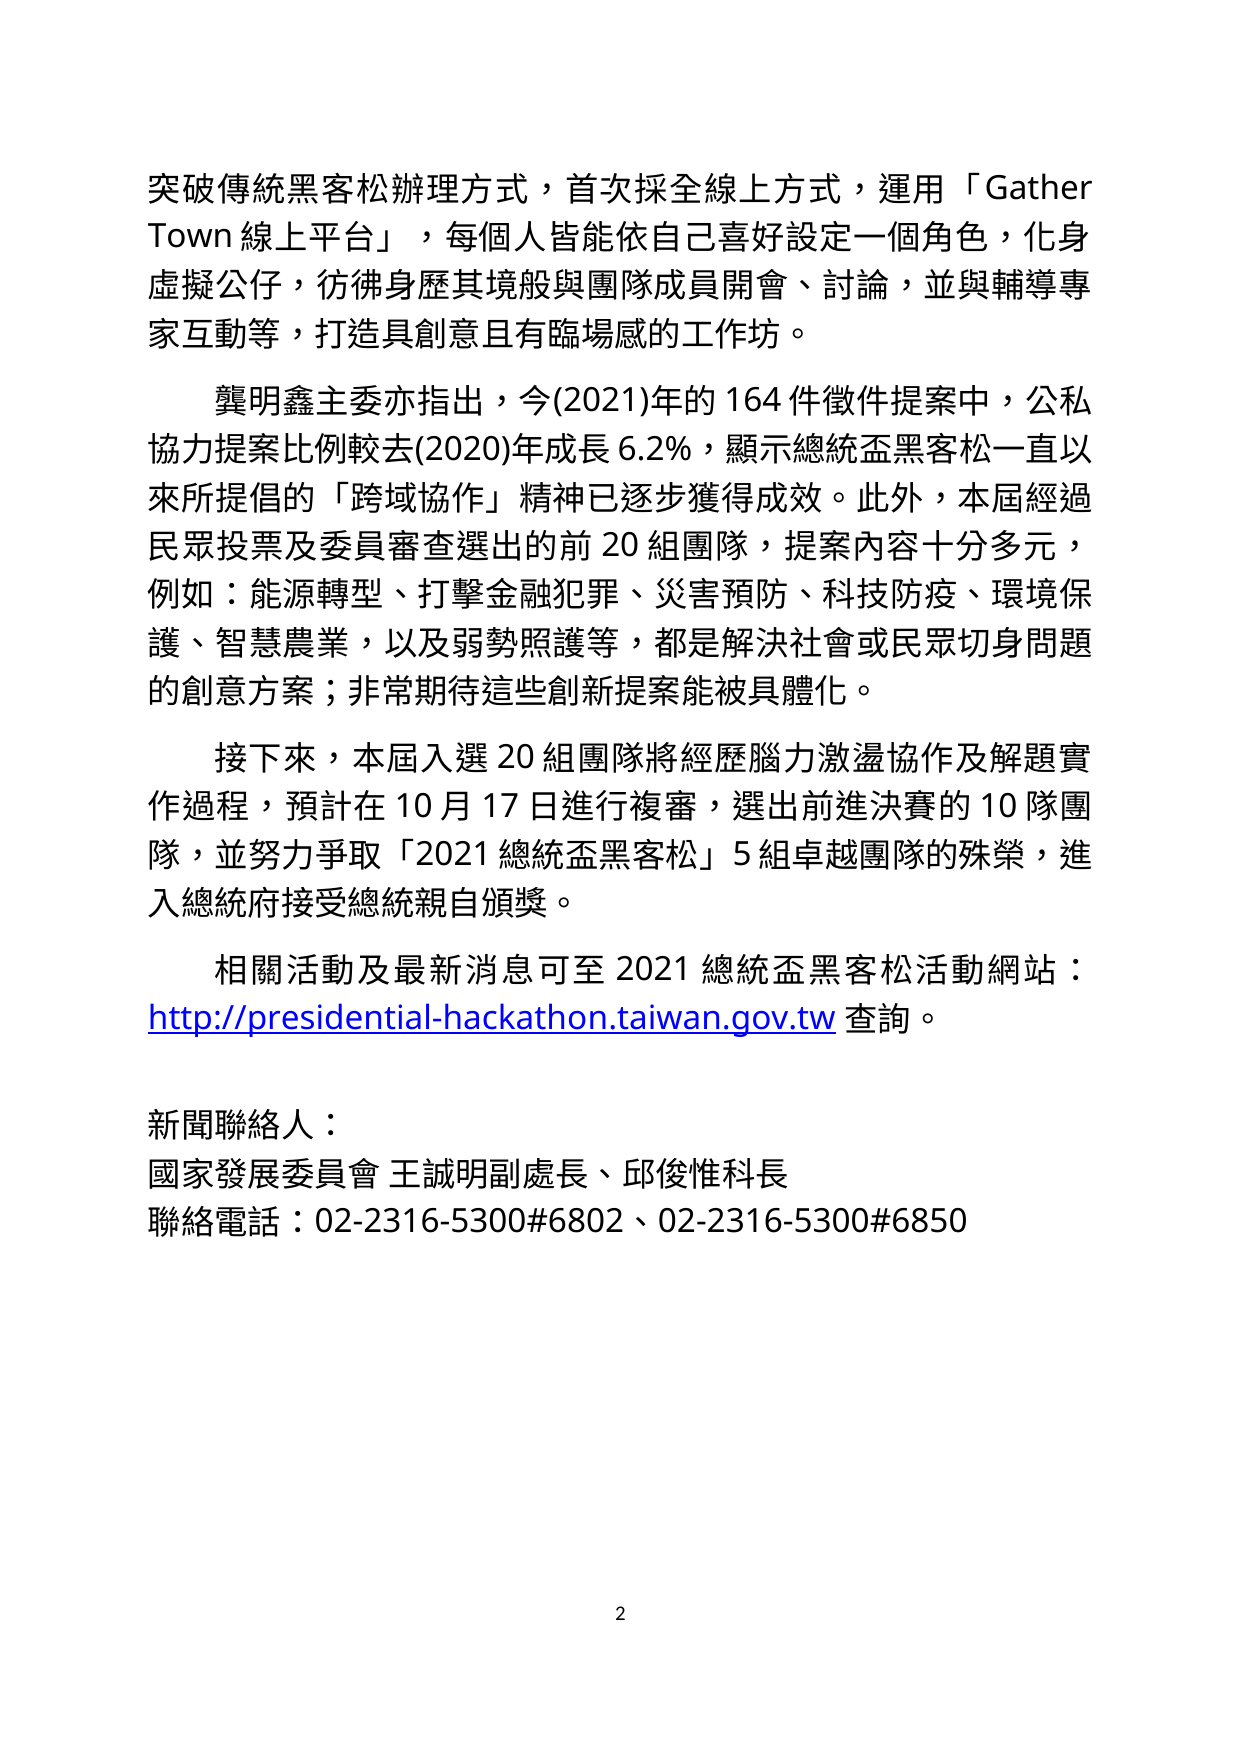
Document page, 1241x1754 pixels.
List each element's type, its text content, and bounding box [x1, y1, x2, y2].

text 國家發展委員會 王誠明副處長、邱俊惟科長 [148, 1147, 1092, 1196]
text 新聞聯絡人： [148, 1099, 1092, 1147]
text 接下來，本屆入選20組團隊將經歷腦力激盪協作及解題實作過程，預計在10月17日進行複審，選出前進決賽的10隊團隊，並努力爭取「2021總統盃黑客松」5組卓越團隊的殊榮，進入總統府接受總統親自頒獎。 [148, 731, 1092, 925]
text 突破傳統黑客松辦理方式，首次採全線上方式，運用「Gather Town線上平台」，每個人皆能依自己喜好設定一個角色，化身虛擬公仔，彷彿身歷其境般與團隊成員開會、討論，並與輔導專家互動等，打造具創意且有臨場感的工作坊。 [148, 162, 1092, 356]
text 相關活動及最新消息可至2021總統盃黑客松活動網站：http://presidential-hackathon.taiwan.gov.tw 查詢。 [148, 944, 1092, 1041]
text 聯絡電話：02-2316-5300#6802、02-2316-5300#6850 [148, 1196, 1092, 1244]
text 龔明鑫主委亦指出，今(2021)年的164件徵件提案中，公私協力提案比例較去(2020)年成長6.2%，顯示總統盃黑客松一直以來所提倡的「跨域協作」精神已逐步獲得成效。此外，本屆經過民眾投票及委員審查選出的前20組團隊，提案內容十分多元，例如：能源轉型、打擊金融犯罪、災害預防、科技防疫、環境保護、智慧農業，以及弱勢照護等，都是解決社會或民眾切身問題的創意方案；非常期待這些創新提案能被具體化。 [148, 374, 1092, 713]
